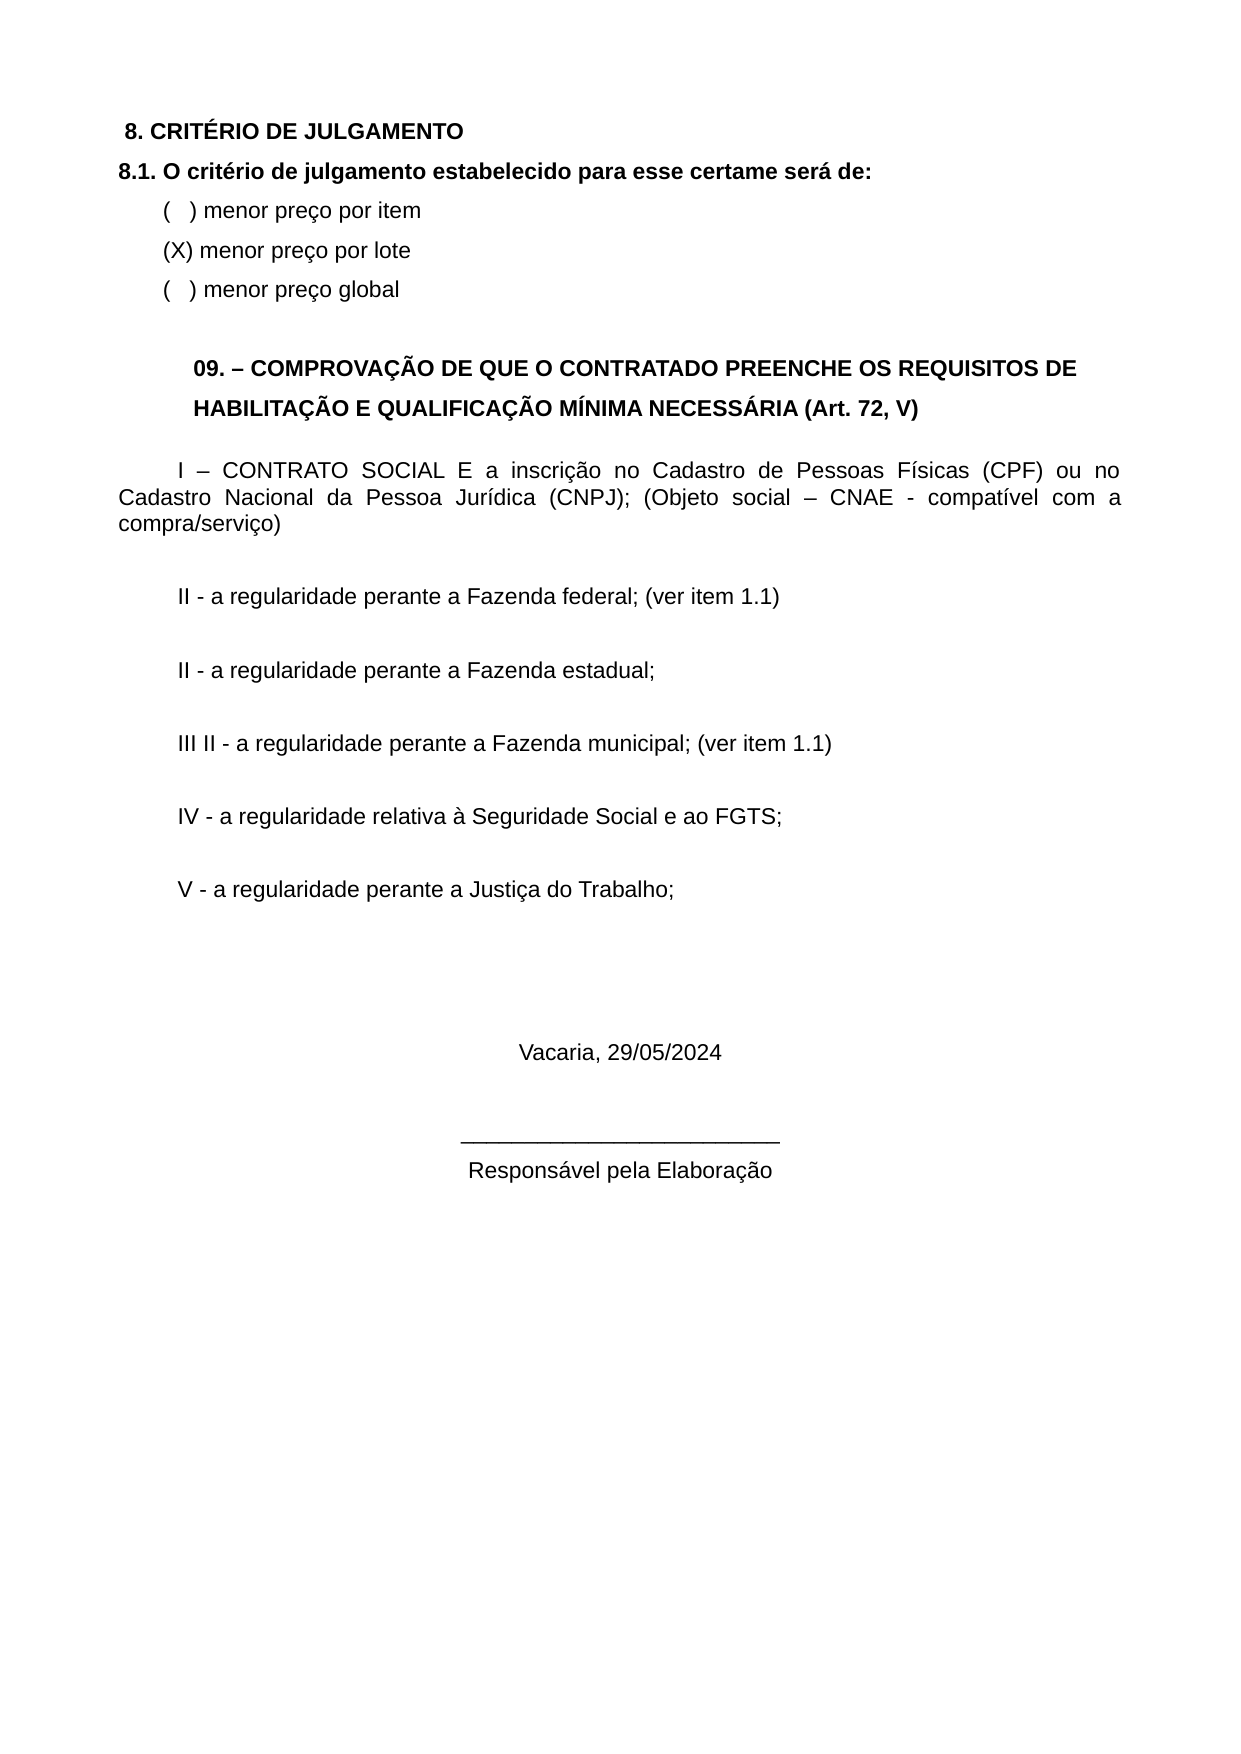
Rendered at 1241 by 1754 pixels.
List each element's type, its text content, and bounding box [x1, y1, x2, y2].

text 8.1. O critério de julgamento estabelecido para esse certame será de: [118, 158, 1122, 184]
text ( ) menor preço por item [118, 197, 1122, 223]
text II - a regularidade perante a Fazenda estadual; [118, 657, 1122, 683]
text 8. CRITÉRIO DE JULGAMENTO [118, 118, 1122, 144]
text I – CONTRATO SOCIAL E a inscrição no Cadastro de Pessoas Físicas (CPF) ou no Cadastro Nacional da Pessoa Jurídica (CNPJ); (Objeto social – CNAE - compatível com a compra/serviço) [118, 457, 1122, 536]
text _________________________ [118, 1118, 1122, 1144]
list 09. – COMPROVAÇÃO DE QUE O CONTRATADO PREENCHE OS REQUISITOS DE HABILITAÇÃO E QUALIFICAÇÃO MÍNIMA NECESSÁRIA (Art. 72, V) [193, 355, 1122, 421]
text Vacaria, 29/05/2024 [118, 1039, 1122, 1065]
text (X) menor preço por lote [118, 237, 1122, 263]
text ( ) menor preço global [118, 276, 1122, 302]
text Responsável pela Elaboração [118, 1157, 1122, 1183]
text II - a regularidade perante a Fazenda federal; (ver item 1.1) [118, 583, 1122, 610]
text III II - a regularidade perante a Fazenda municipal; (ver item 1.1) [118, 730, 1122, 756]
text IV - a regularidade relativa à Seguridade Social e ao FGTS; [118, 803, 1122, 829]
text V - a regularidade perante a Justiça do Trabalho; [118, 876, 1122, 903]
